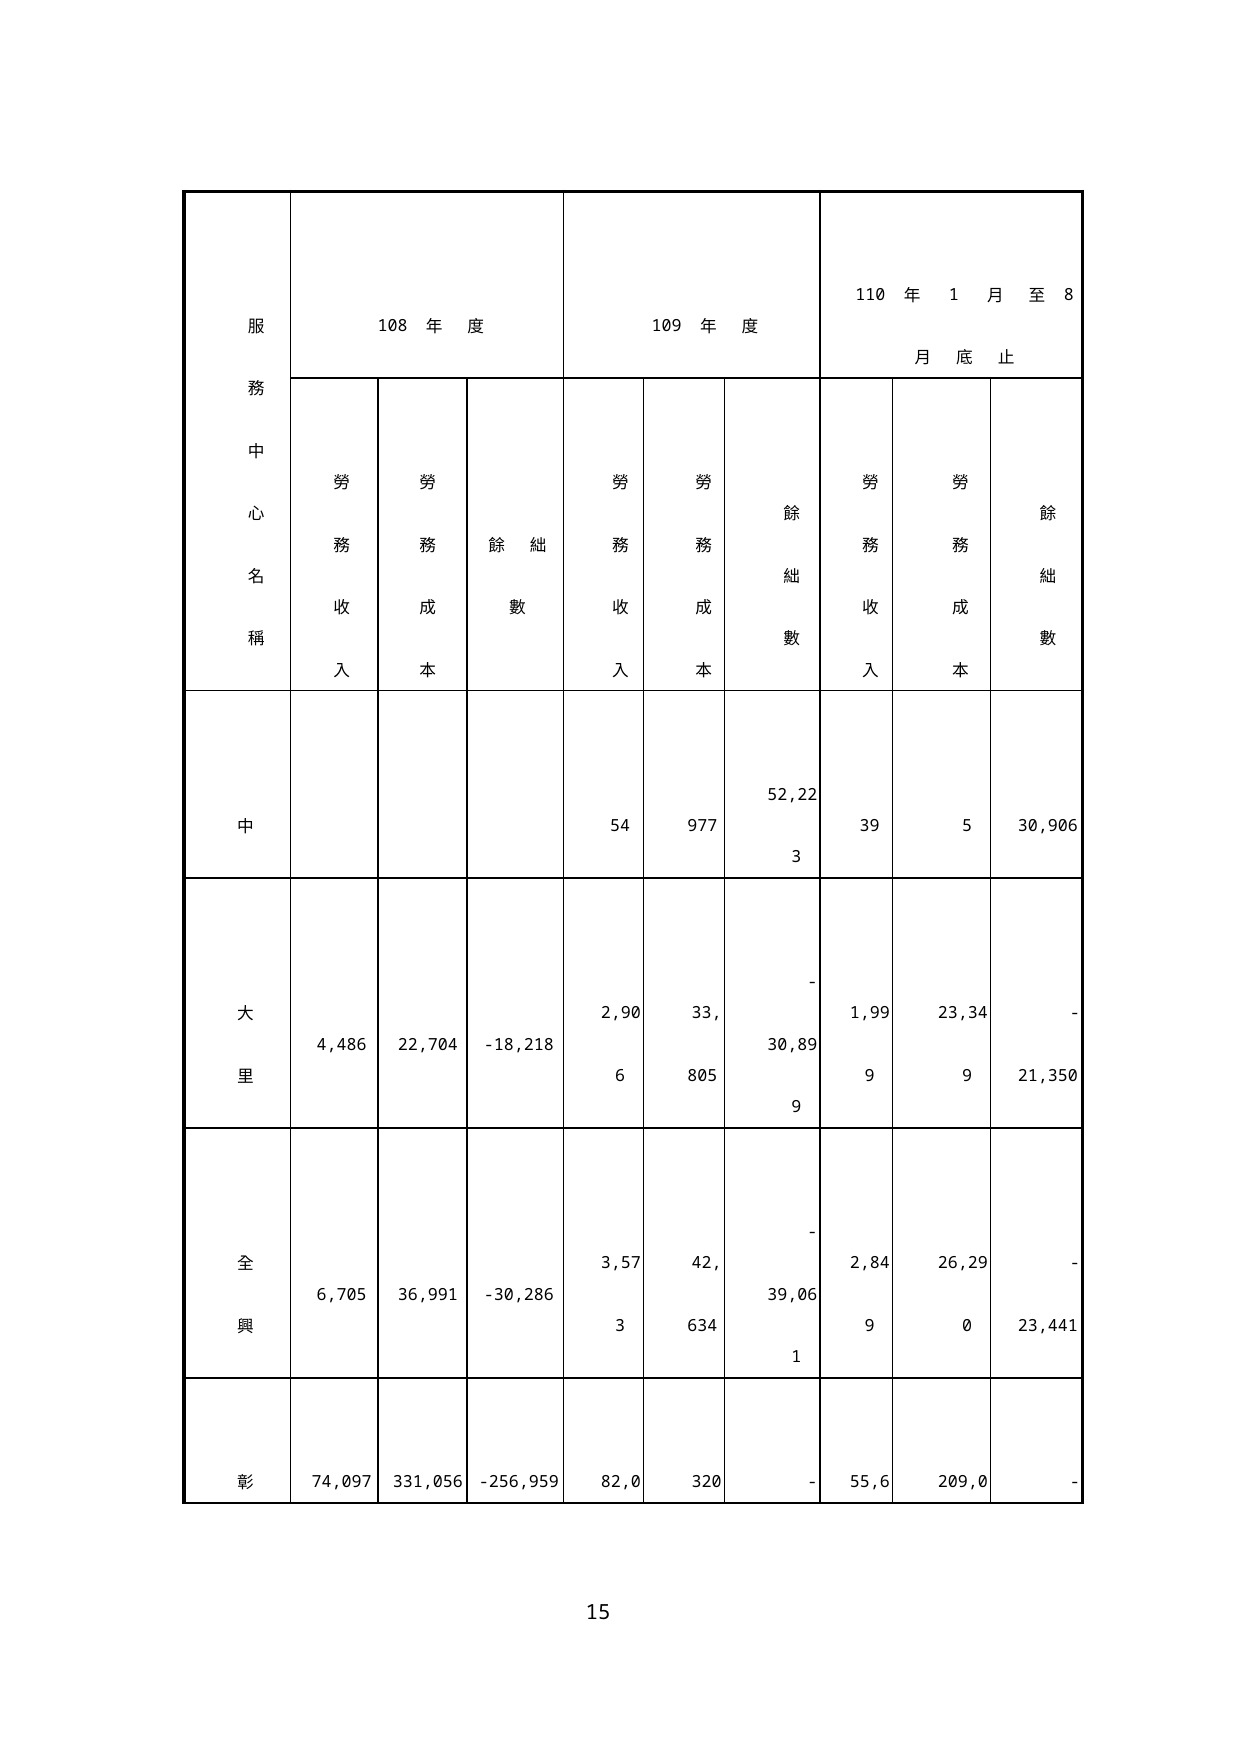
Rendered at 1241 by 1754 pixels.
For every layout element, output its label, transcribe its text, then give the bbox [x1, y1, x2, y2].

table_cell -30,286 [468, 1129, 563, 1377]
table_header 108年度 [291, 193, 563, 377]
table_cell 勞務收入 [291, 379, 377, 689]
table_cell 餘絀數 [991, 379, 1081, 689]
table_cell 勞務成本 [893, 379, 990, 689]
table_cell 209,0 [893, 1379, 990, 1502]
table_cell 2,906 [564, 879, 643, 1127]
table_cell [379, 691, 466, 877]
table_cell 中 [186, 691, 290, 877]
table_cell 勞務收入 [821, 379, 892, 689]
table_cell -23,441 [991, 1129, 1081, 1377]
table_header 110年1月至8月底止 [821, 193, 1081, 377]
table_cell -21,350 [991, 879, 1081, 1127]
table_cell 42,634 [644, 1129, 724, 1377]
table_cell -30,906 [991, 691, 1081, 877]
table_cell 彰 [186, 1379, 290, 1502]
table_cell 23,349 [893, 879, 990, 1127]
table_cell 6,705 [291, 1129, 377, 1377]
table_cell -30,899 [725, 879, 819, 1127]
table_cell 320 [644, 1379, 724, 1502]
table_cell -18,218 [468, 879, 563, 1127]
table_header 服務中心名稱 [186, 193, 290, 689]
table_cell 36,991 [379, 1129, 466, 1377]
table_cell 22,704 [379, 879, 466, 1127]
table_cell 勞務成本 [644, 379, 724, 689]
table_cell 2,849 [821, 1129, 892, 1377]
table_cell 55,6 [821, 1379, 892, 1502]
table_cell -256,959 [468, 1379, 563, 1502]
table_cell 勞務成本 [379, 379, 466, 689]
table_cell [725, 1379, 819, 1502]
table_cell 4,486 [291, 879, 377, 1127]
table_cell -39,061 [725, 1129, 819, 1377]
table_cell 餘絀數 [725, 379, 819, 689]
table_cell 74,097 [291, 1379, 377, 1502]
table_cell 大里 [186, 879, 290, 1127]
table_cell 全興 [186, 1129, 290, 1377]
table_cell 5 [893, 691, 990, 877]
table_cell 3,573 [564, 1129, 643, 1377]
table_cell 331,056 [379, 1379, 466, 1502]
table_cell 977 [644, 691, 724, 877]
table_cell [468, 691, 563, 877]
table_cell [291, 691, 377, 877]
table_cell 54 [564, 691, 643, 877]
table_cell 82,0 [564, 1379, 643, 1502]
table_cell 39 [821, 691, 892, 877]
table_header 109年度 [564, 193, 819, 377]
table_cell 33,805 [644, 879, 724, 1127]
table_cell 勞務收入 [564, 379, 643, 689]
table_cell -52,223 [725, 691, 819, 877]
table_cell 餘絀數 [468, 379, 563, 689]
table_cell 1,999 [821, 879, 892, 1127]
table_cell 26,290 [893, 1129, 990, 1377]
table_cell [991, 1379, 1081, 1502]
